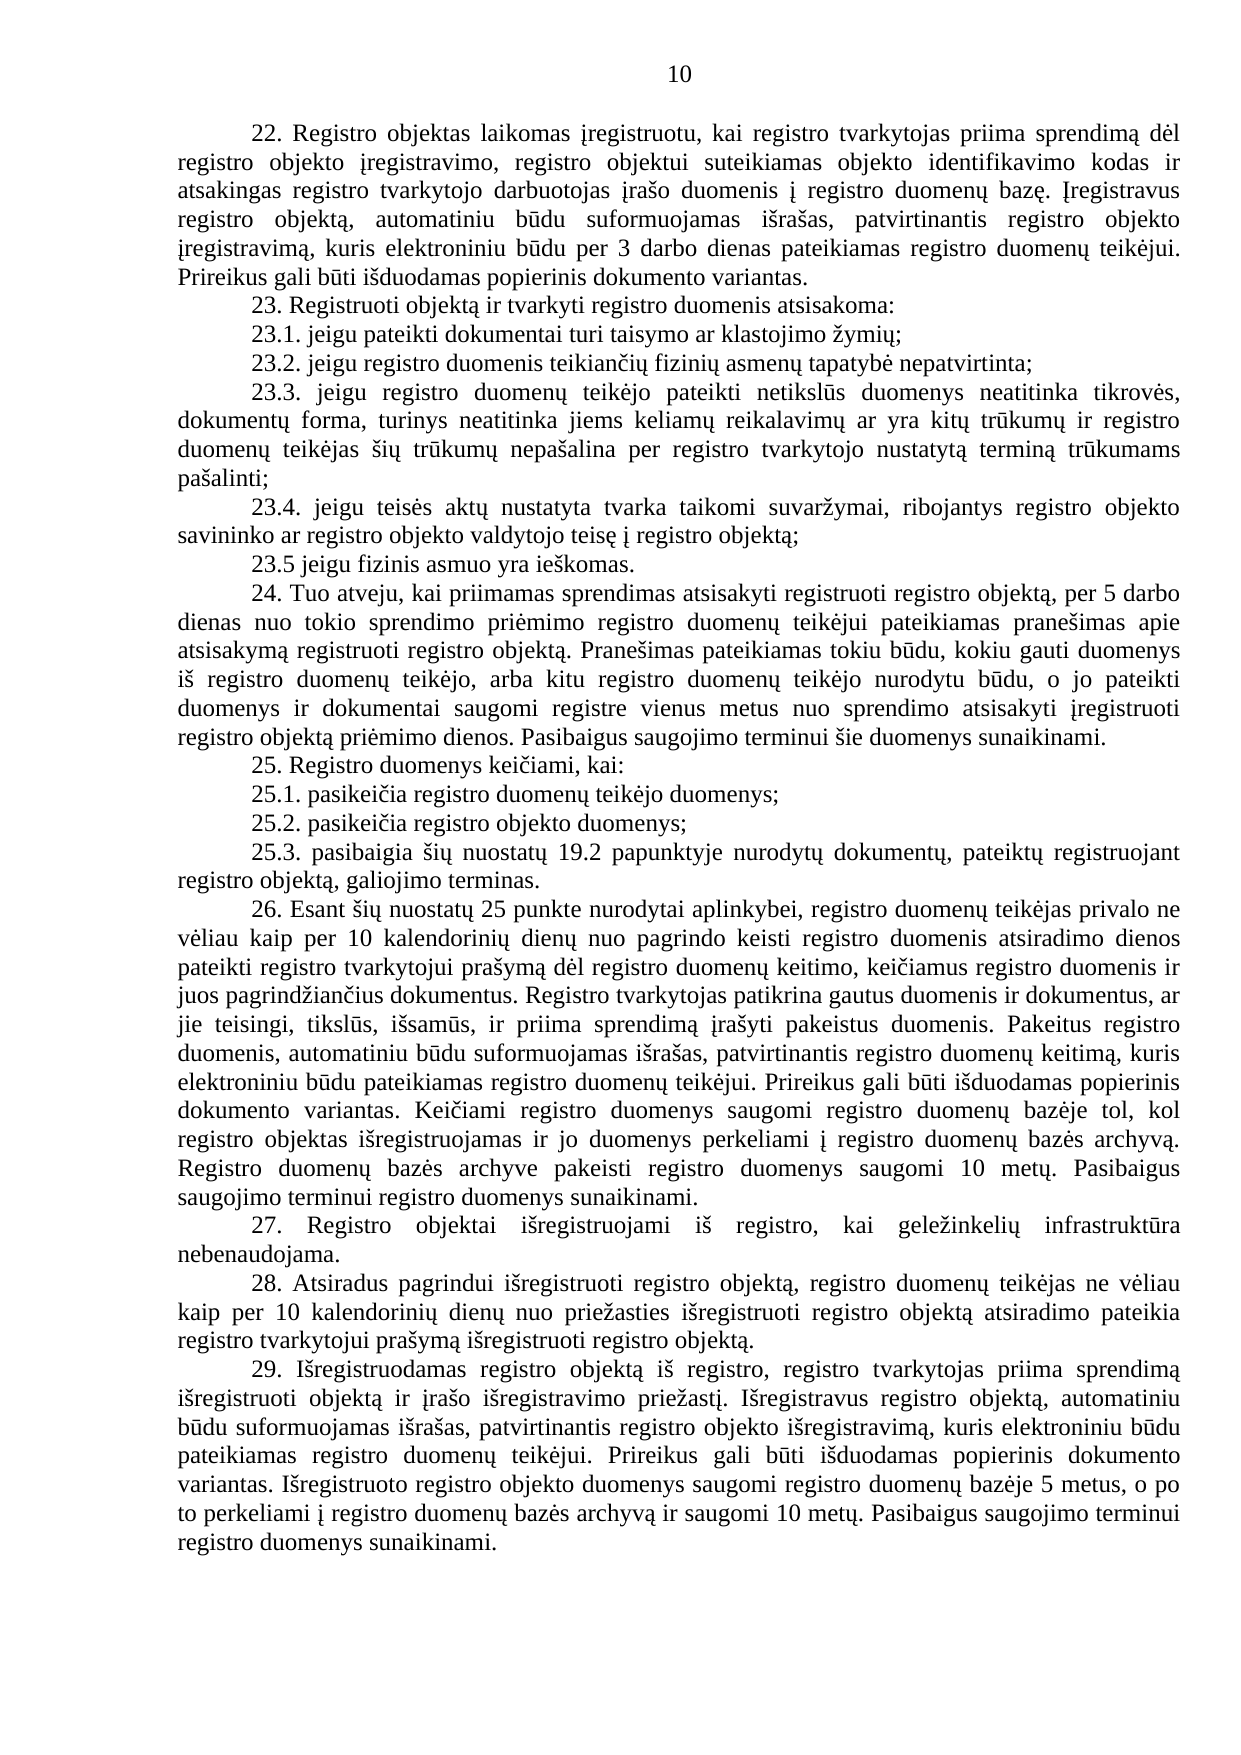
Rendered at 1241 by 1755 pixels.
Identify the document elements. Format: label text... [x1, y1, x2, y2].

text 23.5 jeigu fizinis asmuo yra ieškomas. [177, 549, 1181, 578]
text 25.1. pasikeičia registro duomenų teikėjo duomenys; [177, 779, 1181, 808]
text 23. Registruoti objektą ir tvarkyti registro duomenis atsisakoma: [177, 291, 1181, 319]
text 25.3. pasibaigia šių nuostatų 19.2 papunktyje nurodytų dokumentų, pateiktų registruojant registro objektą, galiojimo terminas. [177, 837, 1181, 894]
text 27. Registro objektai išregistruojami iš registro, kai geležinkelių infrastruktūra nebenaudojama. [177, 1211, 1181, 1268]
text 23.3. jeigu registro duomenų teikėjo pateikti netikslūs duomenys neatitinka tikrovės, dokumentų forma, turinys neatitinka jiems keliamų reikalavimų ar yra kitų trūkumų ir registro duomenų teikėjas šių trūkumų nepašalina per registro tvarkytojo nustatytą terminą trūkumams pašalinti; [177, 377, 1181, 492]
text 23.1. jeigu pateikti dokumentai turi taisymo ar klastojimo žymių; [177, 319, 1181, 348]
text 22. Registro objektas laikomas įregistruotu, kai registro tvarkytojas priima sprendimą dėl registro objekto įregistravimo, registro objektui suteikiamas objekto identifikavimo kodas ir atsakingas registro tvarkytojo darbuotojas įrašo duomenis į registro duomenų bazę. Įregistravus registro objektą, automatiniu būdu suformuojamas išrašas, patvirtinantis registro objekto įregistravimą, kuris elektroniniu būdu per 3 darbo dienas pateikiamas registro duomenų teikėjui. Prireikus gali būti išduodamas popierinis dokumento variantas. [177, 118, 1181, 291]
text 24. Tuo atveju, kai priimamas sprendimas atsisakyti registruoti registro objektą, per 5 darbo dienas nuo tokio sprendimo priėmimo registro duomenų teikėjui pateikiamas pranešimas apie atsisakymą registruoti registro objektą. Pranešimas pateikiamas tokiu būdu, kokiu gauti duomenys iš registro duomenų teikėjo, arba kitu registro duomenų teikėjo nurodytu būdu, o jo pateikti duomenys ir dokumentai saugomi registre vienus metus nuo sprendimo atsisakyti įregistruoti registro objektą priėmimo dienos. Pasibaigus saugojimo terminui šie duomenys sunaikinami. [177, 578, 1181, 751]
text 23.4. jeigu teisės aktų nustatyta tvarka taikomi suvaržymai, ribojantys registro objekto savininko ar registro objekto valdytojo teisę į registro objektą; [177, 492, 1181, 549]
text 29. Išregistruodamas registro objektą iš registro, registro tvarkytojas priima sprendimą išregistruoti objektą ir įrašo išregistravimo priežastį. Išregistravus registro objektą, automatiniu būdu suformuojamas išrašas, patvirtinantis registro objekto išregistravimą, kuris elektroniniu būdu pateikiamas registro duomenų teikėjui. Prireikus gali būti išduodamas popierinis dokumento variantas. Išregistruoto registro objekto duomenys saugomi registro duomenų bazėje 5 metus, o po to perkeliami į registro duomenų bazės archyvą ir saugomi 10 metų. Pasibaigus saugojimo terminui registro duomenys sunaikinami. [177, 1354, 1181, 1556]
text 28. Atsiradus pagrindui išregistruoti registro objektą, registro duomenų teikėjas ne vėliau kaip per 10 kalendorinių dienų nuo priežasties išregistruoti registro objektą atsiradimo pateikia registro tvarkytojui prašymą išregistruoti registro objektą. [177, 1268, 1181, 1354]
text 25.2. pasikeičia registro objekto duomenys; [177, 808, 1181, 837]
text 23.2. jeigu registro duomenis teikiančių fizinių asmenų tapatybė nepatvirtinta; [177, 348, 1181, 377]
text 26. Esant šių nuostatų 25 punkte nurodytai aplinkybei, registro duomenų teikėjas privalo ne vėliau kaip per 10 kalendorinių dienų nuo pagrindo keisti registro duomenis atsiradimo dienos pateikti registro tvarkytojui prašymą dėl registro duomenų keitimo, keičiamus registro duomenis ir juos pagrindžiančius dokumentus. Registro tvarkytojas patikrina gautus duomenis ir dokumentus, ar jie teisingi, tikslūs, išsamūs, ir priima sprendimą įrašyti pakeistus duomenis. Pakeitus registro duomenis, automatiniu būdu suformuojamas išrašas, patvirtinantis registro duomenų keitimą, kuris elektroniniu būdu pateikiamas registro duomenų teikėjui. Prireikus gali būti išduodamas popierinis dokumento variantas. Keičiami registro duomenys saugomi registro duomenų bazėje tol, kol registro objektas išregistruojamas ir jo duomenys perkeliami į registro duomenų bazės archyvą. Registro duomenų bazės archyve pakeisti registro duomenys saugomi 10 metų. Pasibaigus saugojimo terminui registro duomenys sunaikinami. [177, 894, 1181, 1211]
text 25. Registro duomenys keičiami, kai: [177, 751, 1181, 779]
